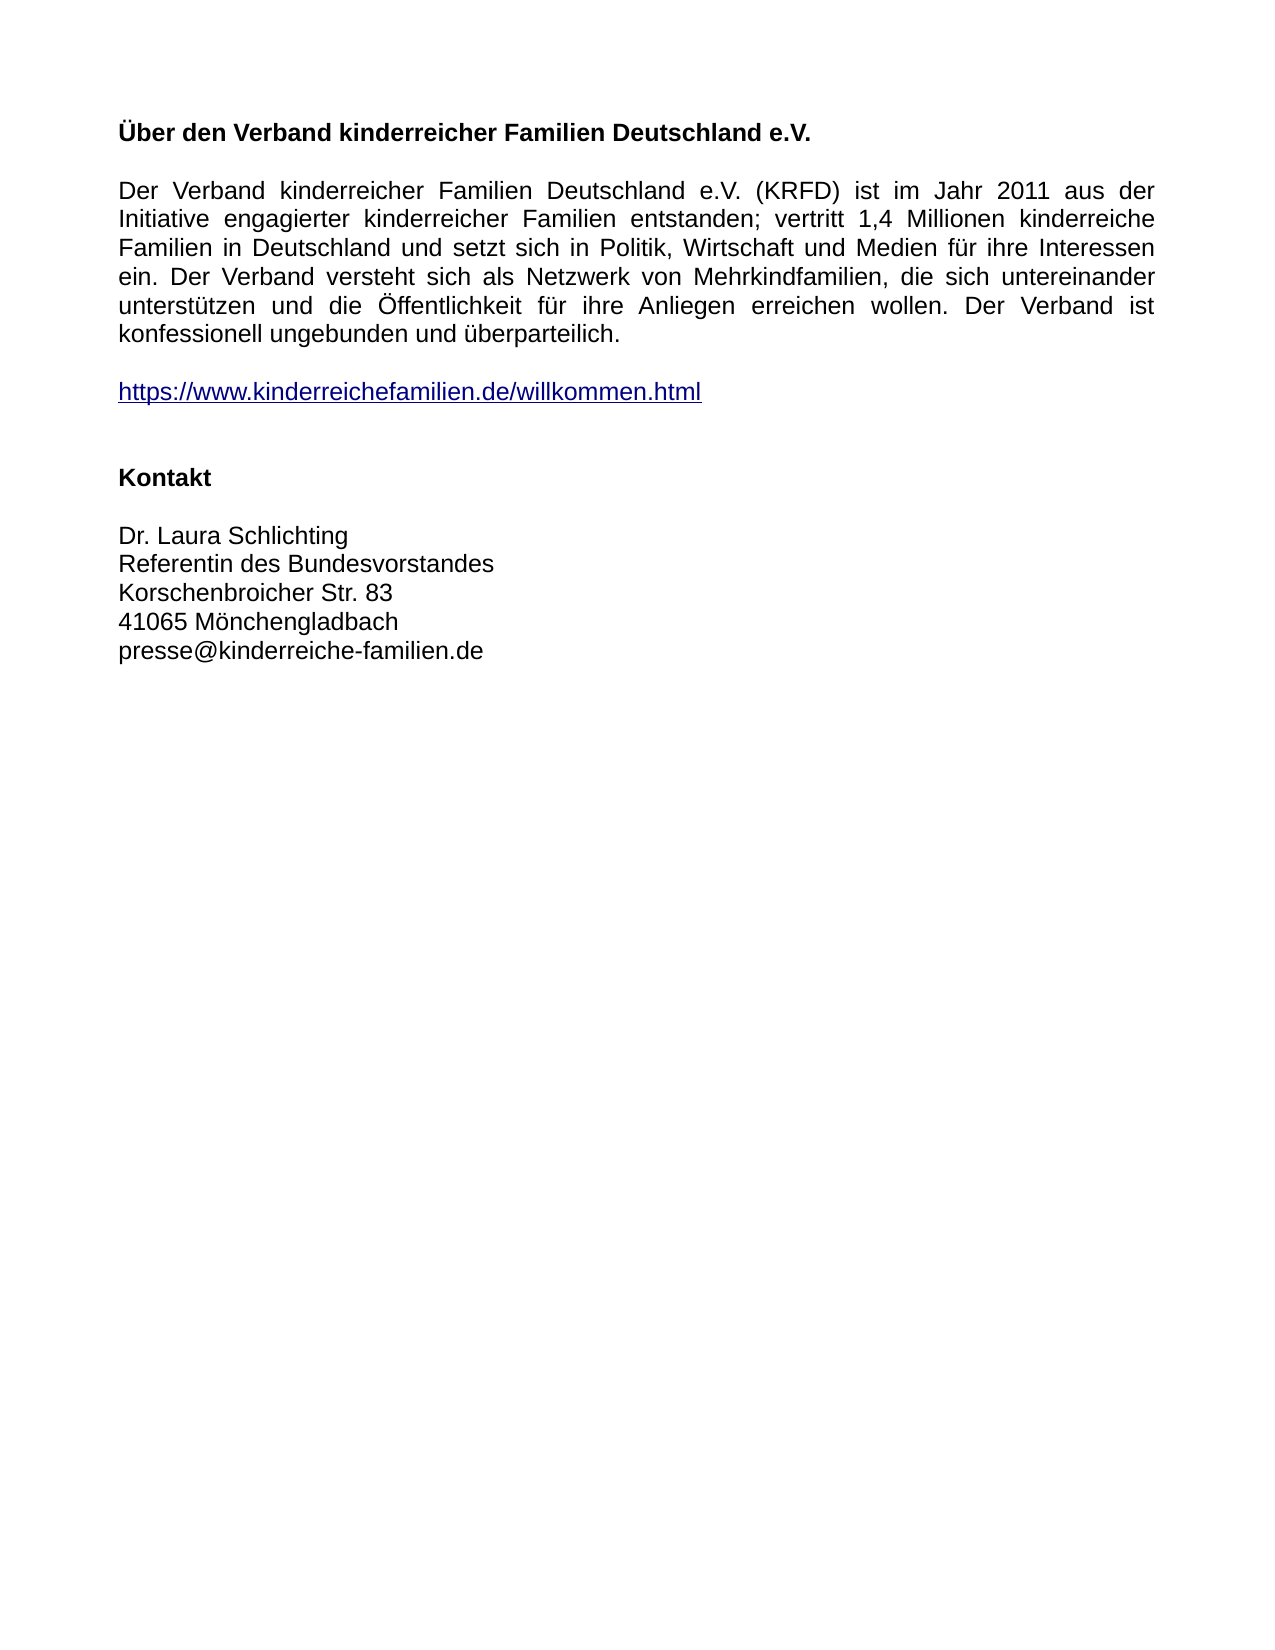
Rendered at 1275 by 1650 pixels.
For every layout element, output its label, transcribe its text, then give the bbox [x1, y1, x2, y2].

text Kontakt [118, 463, 1157, 492]
text Dr. Laura Schlichting Referentin des Bundesvorstandes Korschenbroicher Str. 83 41065 Mönchengladbach presse@kinderreiche-familien.de [118, 521, 1157, 664]
text https://www.kinderreichefamilien.de/willkommen.html [118, 377, 1157, 406]
text Der Verband kinderreicher Familien Deutschland e.V. (KRFD) ist im Jahr 2011 aus der Initiative engagierter kinderreicher Familien entstanden; vertritt 1,4 Millionen kinderreiche Familien in Deutschland und setzt sich in Politik, Wirtschaft und Medien für ihre Interessen ein. Der Verband versteht sich als Netzwerk von Mehrkindfamilien, die sich untereinander unterstützen und die Öffentlichkeit für ihre Anliegen erreichen wollen. Der Verband ist konfessionell ungebunden und überparteilich. [118, 176, 1157, 348]
text Über den Verband kinderreicher Familien Deutschland e.V. [118, 118, 1157, 147]
